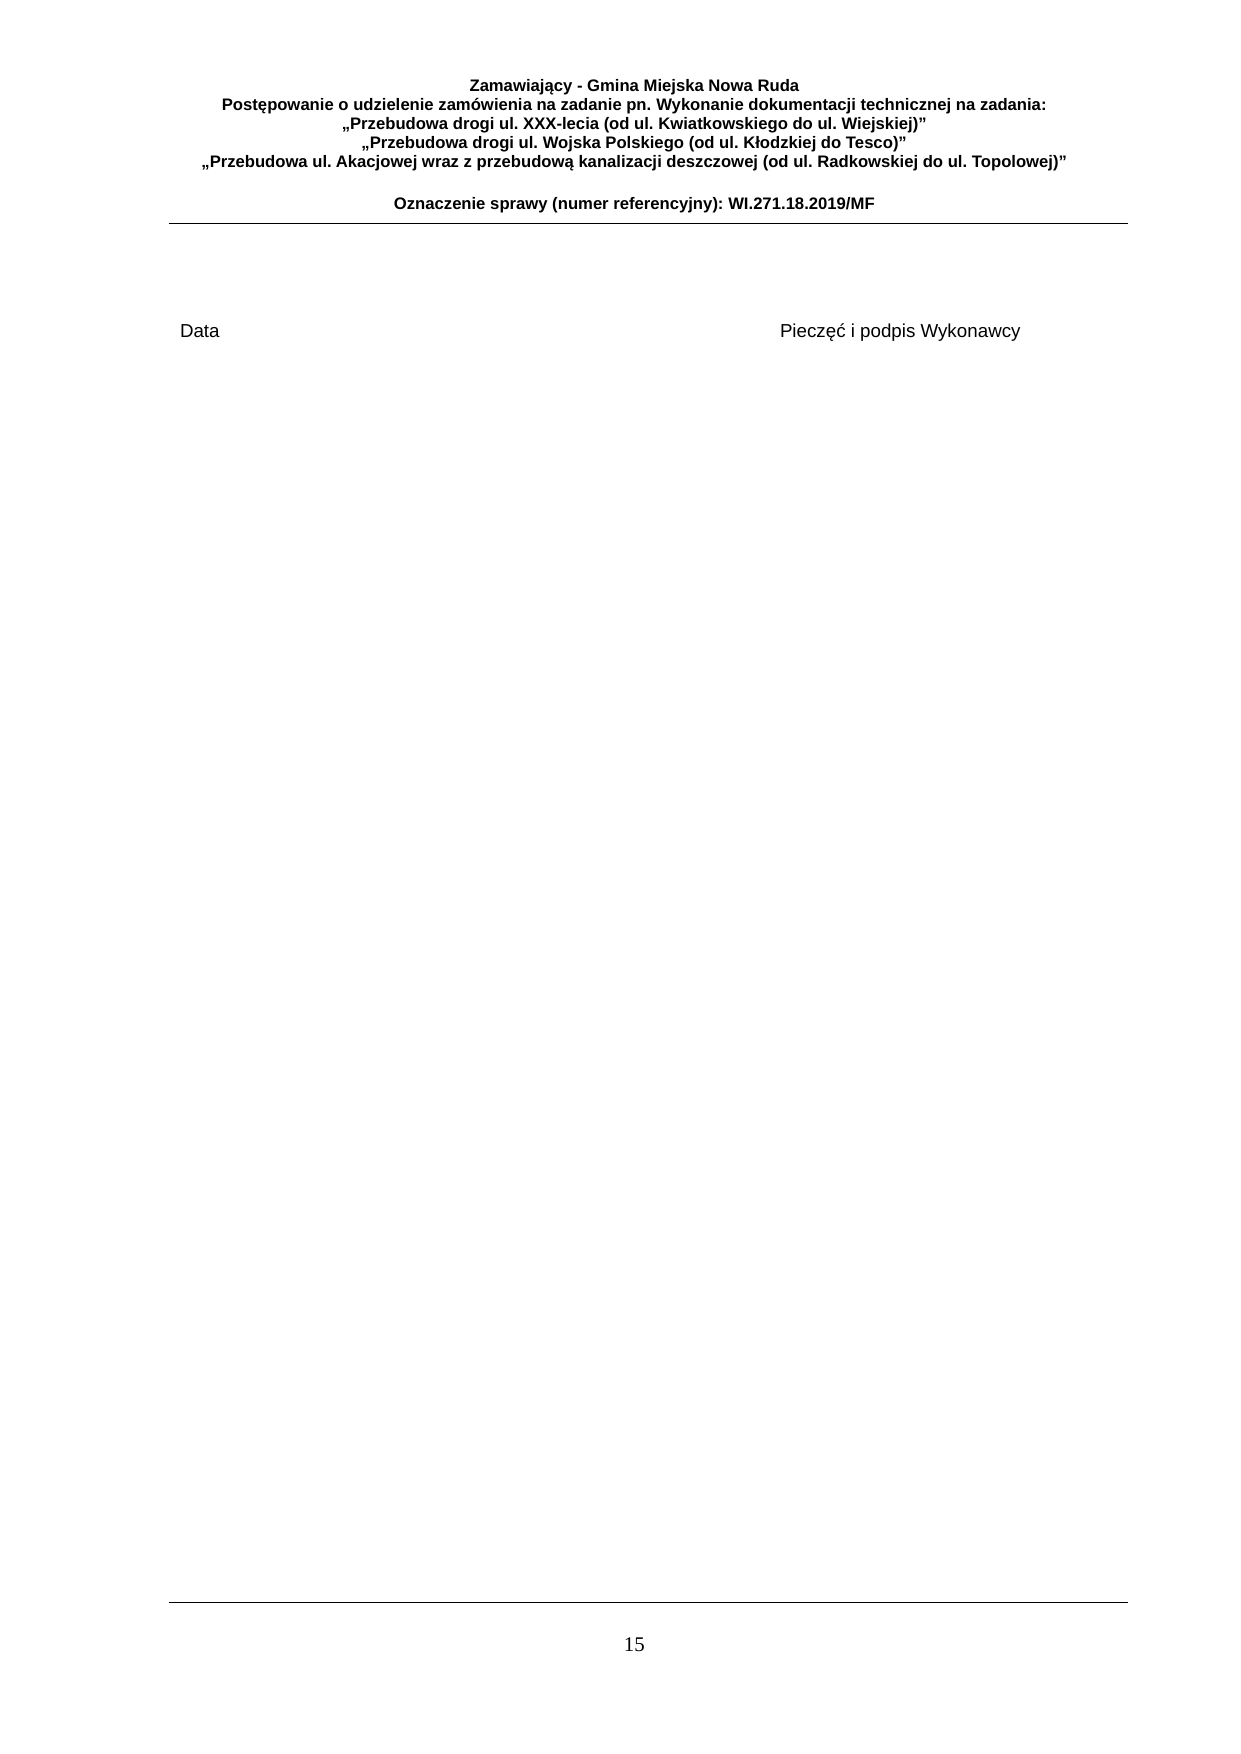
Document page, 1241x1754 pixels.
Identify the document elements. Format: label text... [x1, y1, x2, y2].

text Data Pieczęć i podpis Wykonawcy [180, 319, 1100, 341]
